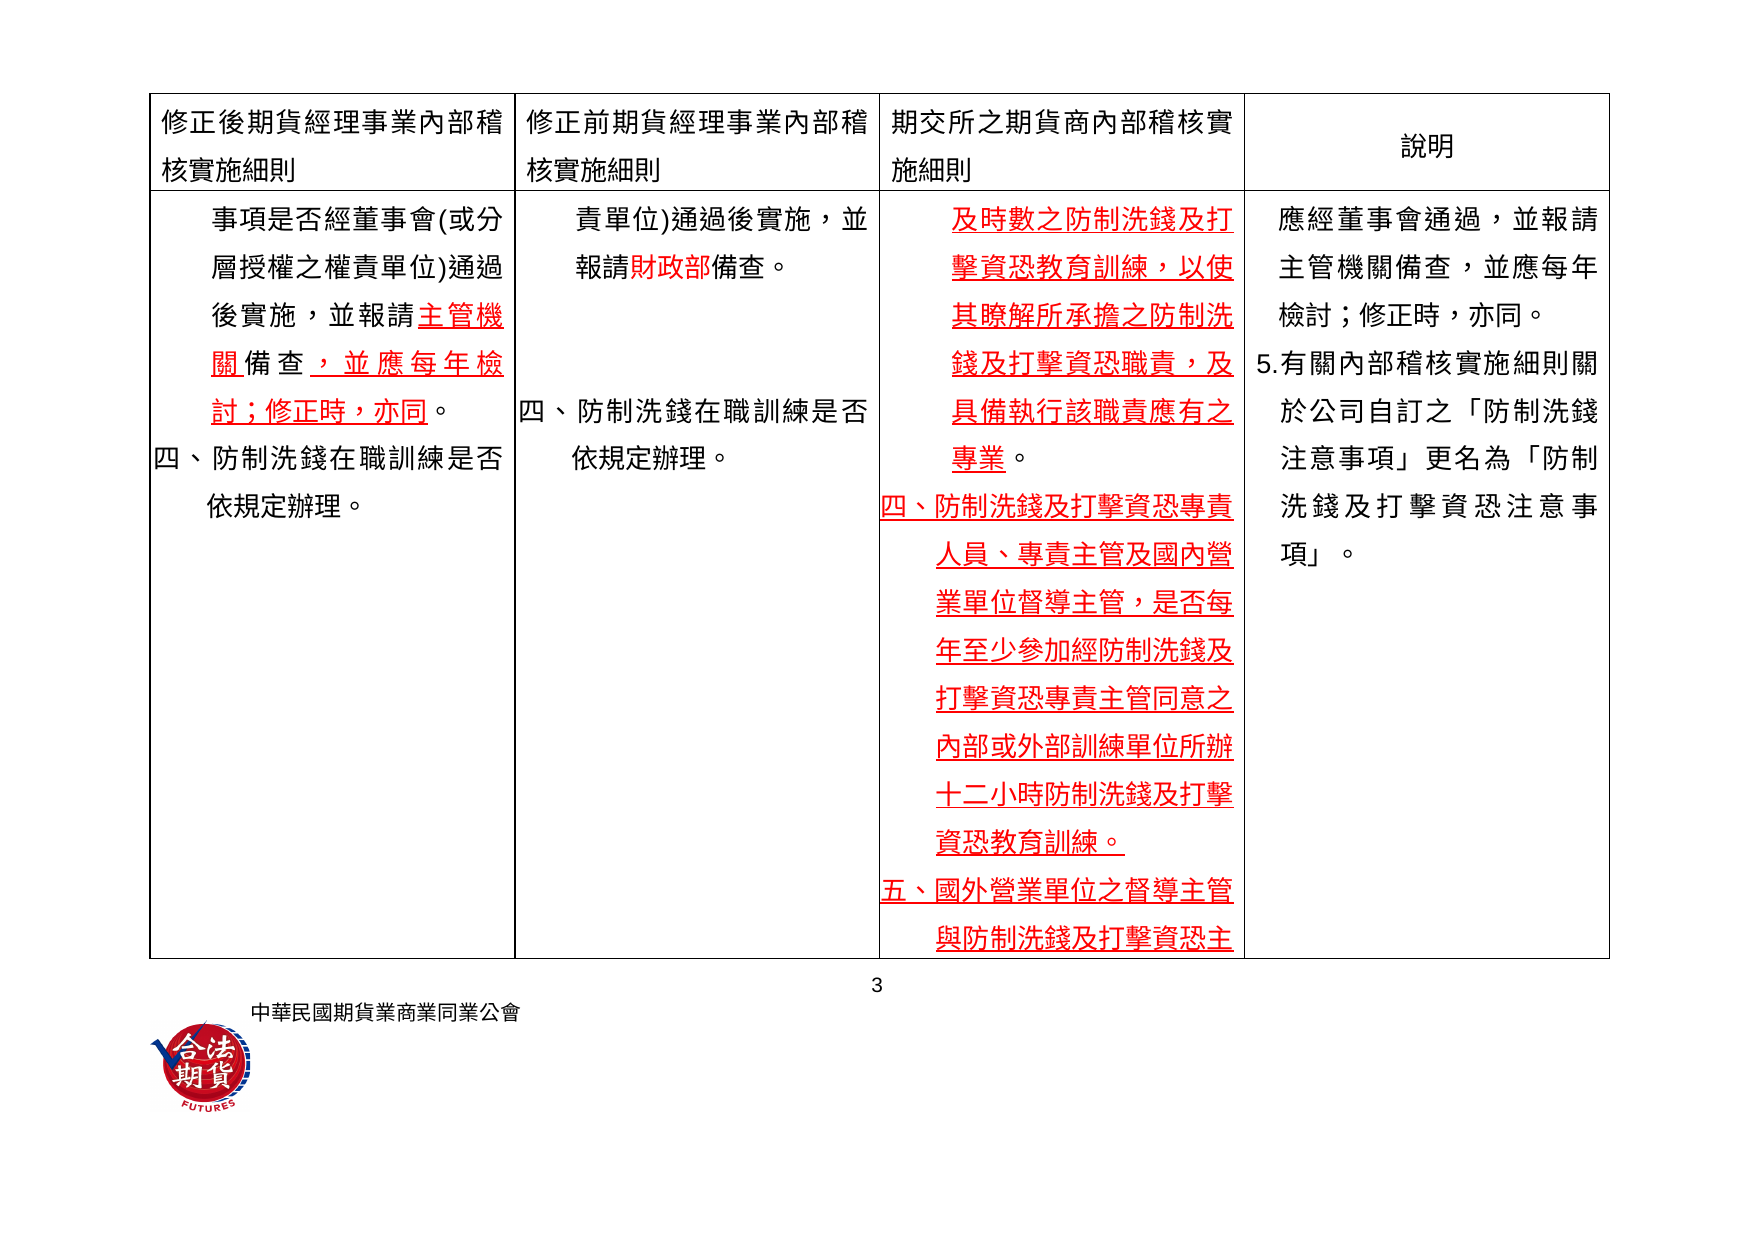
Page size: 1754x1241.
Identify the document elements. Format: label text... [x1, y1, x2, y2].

table_cell 責單位)通過後實施，並報請財政部備查。 四、防制洗錢在職訓練是否依規定辦理。 [516, 191, 879, 958]
table_header 修正前期貨經理事業內部稽核實施細則 [516, 94, 879, 190]
table_cell 應經董事會通過，並報請主管機關備查，並應每年檢討；修正時，亦同。 5.有關內部稽核實施細則關於公司自訂之「防制洗錢注意事項」更名為「防制洗錢及打擊資恐注意事項」。 [1245, 191, 1609, 958]
table_header 說明 [1245, 94, 1609, 190]
table_cell 事項是否經董事會(或分層授權之權責單位)通過後實施，並報請主管機關備查，並應每年檢討；修正時，亦同。 四、防制洗錢在職訓練是否依規定辦理。 [151, 191, 514, 958]
table_cell 及時數之防制洗錢及打擊資恐教育訓練，以使其瞭解所承擔之防制洗錢及打擊資恐職責，及具備執行該職責應有之專業。 四、防制洗錢及打擊資恐專責人員、專責主管及國內營業單位督導主管，是否每年至少參加經防制洗錢及打擊資恐專責主管同意之內部或外部訓練單位所辦十二小時防制洗錢及打擊資恐教育訓練。 五、國外營業單位之督導主管與防制洗錢及打擊資恐主 [880, 191, 1244, 958]
table_header 修正後期貨經理事業內部稽核實施細則 [151, 94, 514, 190]
table_header 期交所之期貨商內部稽核實施細則 [880, 94, 1244, 190]
